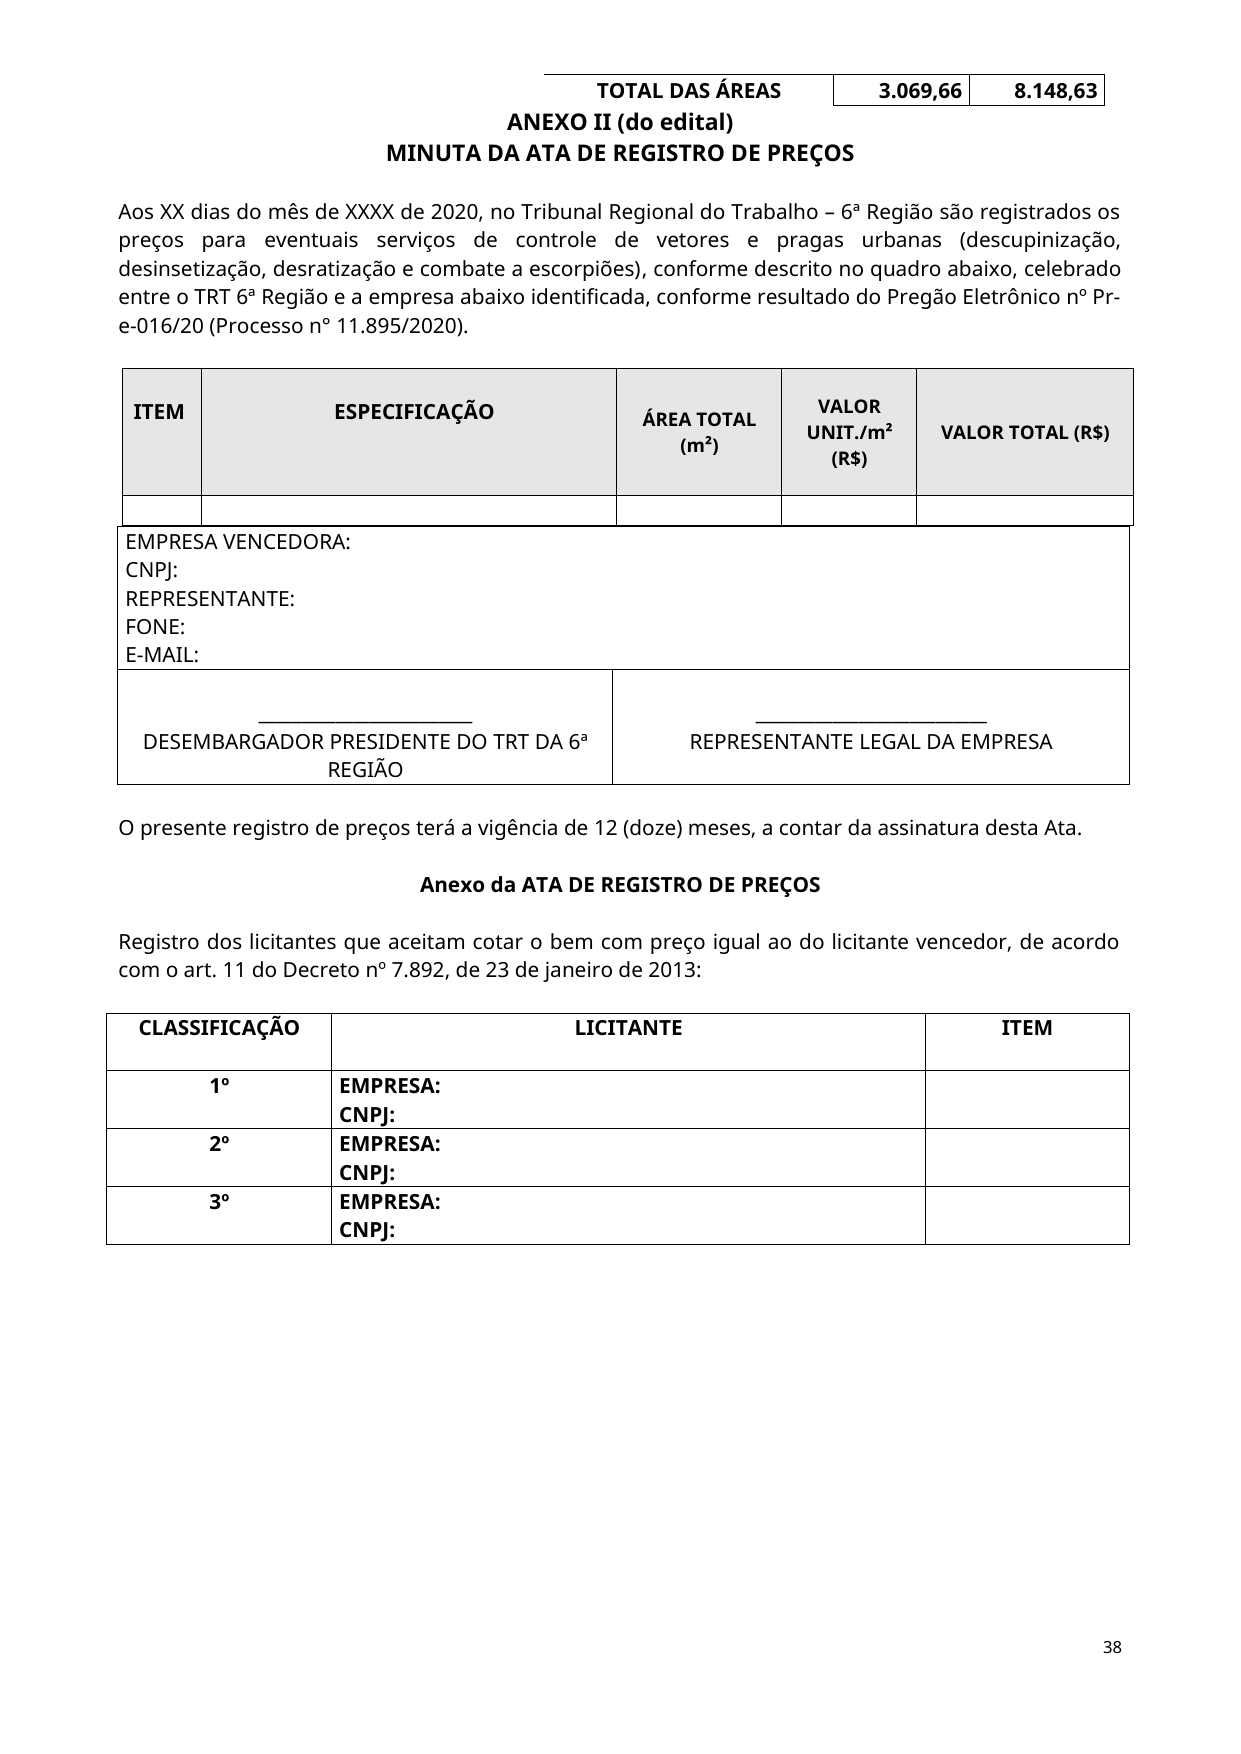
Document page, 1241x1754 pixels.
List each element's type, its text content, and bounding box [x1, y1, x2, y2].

table_header LICITANTE [332, 1014, 925, 1070]
table_cell [124, 74, 261, 105]
table_cell 1º [107, 1071, 331, 1128]
table_header EMPRESA VENCEDORA: CNPJ: REPRESENTANTE: FONE: E-MAIL: [118, 527, 1129, 669]
table_cell EMPRESA: CNPJ: [332, 1071, 925, 1128]
text Registro dos licitantes que aceitam cotar o bem com preço igual ao do licitante vencedor, de acordo com o art. 11 do Decreto nº 7.892, de 23 de janeiro de 2013: [118, 927, 1122, 984]
text Anexo da ATA DE REGISTRO DE PREÇOS [118, 870, 1122, 899]
table_cell [926, 1071, 1129, 1128]
table_cell 3.069,66 [834, 75, 969, 105]
table_cell [617, 496, 781, 525]
table_cell [782, 496, 916, 525]
table_header Especificação [202, 369, 616, 495]
text MINUTA DA ATA DE REGISTRO DE PREÇOS [118, 137, 1122, 169]
table_cell [917, 496, 1133, 525]
text Aos XX dias do mês de XXXX de 2020, no Tribunal Regional do Trabalho – 6ª Região são registrados os preços para eventuais serviços de controle de vetores e pragas urbanas (descupinização, desinsetização, desratização e combate a escorpiões), conforme descrito no quadro abaixo, celebrado entre o TRT 6ª Região e a empresa abaixo identificada, conforme resultado do Pregão Eletrônico nº Pr-e-016/20 (Processo n° 11.895/2020). [118, 197, 1122, 339]
table_cell EMPRESA: CNPJ: [332, 1129, 925, 1186]
table_cell 8.148,63 [970, 75, 1104, 105]
table_cell ___________________________ REPRESENTANTE LEGAL DA EMPRESA [613, 670, 1129, 784]
table_cell [202, 496, 616, 525]
table_header VALOR UNIT./m² (R$) [782, 369, 916, 495]
table_cell [926, 1129, 1129, 1186]
text ANEXO II (do edital) [118, 106, 1122, 137]
table_cell [123, 496, 201, 525]
table_header ITEM [926, 1014, 1129, 1070]
table_cell [926, 1187, 1129, 1244]
table_header item [123, 369, 201, 495]
table_cell [261, 74, 544, 105]
table_header CLASSIFICAÇÃO [107, 1014, 331, 1070]
table_cell _________________________ DESEMBARGADOR PRESIDENTE DO TRT DA 6ª REGIÃO [118, 670, 612, 784]
table_cell EMPRESA: CNPJ: [332, 1187, 925, 1244]
table_cell 2º [107, 1129, 331, 1186]
table_cell TOTAL DAS ÁREAS [544, 75, 833, 105]
table_header VALOR TOTAL (R$) [917, 369, 1133, 495]
text O presente registro de preços terá a vigência de 12 (doze) meses, a contar da assinatura desta Ata. [118, 813, 1122, 842]
table_cell 3º [107, 1187, 331, 1244]
table_header ÁREA TOTAL (m²) [617, 369, 781, 495]
